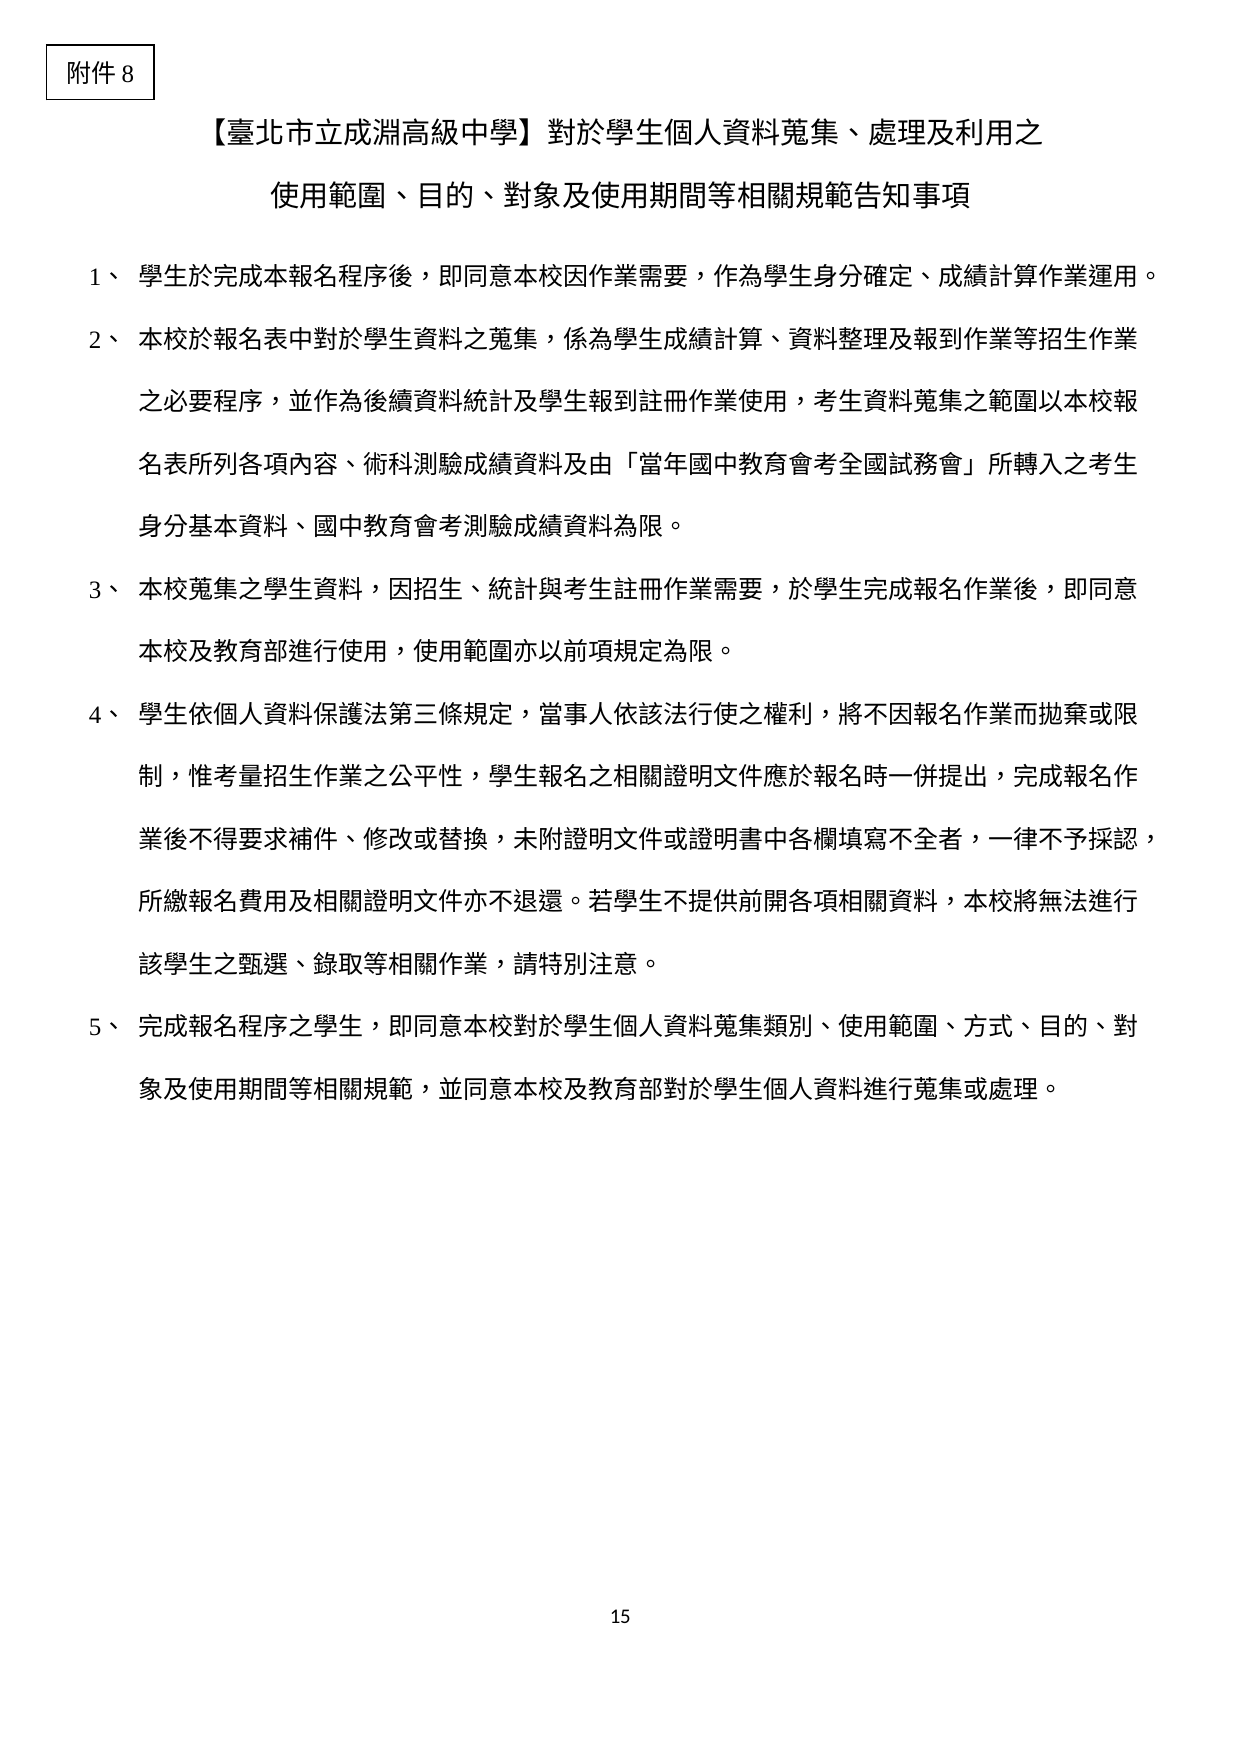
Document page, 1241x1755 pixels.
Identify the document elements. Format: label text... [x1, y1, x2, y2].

list 本校於報名表中對於學生資料之蒐集，係為學生成績計算、資料整理及報到作業等招生作業之必要程序，並作為後續資料統計及學生報到註冊作業使用，考生資料蒐集之範圍以本校報名表所列各項內容、術科測驗成績資料及由「當年國中教育會考全國試務會」所轉入之考生身分基本資料、國中教育會考測驗成績資料為限。 [89, 296, 1152, 546]
list 學生依個人資料保護法第三條規定，當事人依該法行使之權利，將不因報名作業而拋棄或限制，惟考量招生作業之公平性，學生報名之相關證明文件應於報名時一併提出，完成報名作業後不得要求補件、修改或替換，未附證明文件或證明書中各欄填寫不全者，一律不予採認，所繳報名費用及相關證明文件亦不退還。若學生不提供前開各項相關資料，本校將無法進行該學生之甄選、錄取等相關作業，請特別注意。 [89, 671, 1152, 983]
list 完成報名程序之學生，即同意本校對於學生個人資料蒐集類別、使用範圍、方式、目的、對象及使用期間等相關規範，並同意本校及教育部對於學生個人資料進行蒐集或處理。 [89, 983, 1152, 1108]
text 使用範圍、目的、對象及使用期間等相關規範告知事項 [89, 152, 1152, 214]
list 學生於完成本報名程序後，即同意本校因作業需要，作為學生身分確定、成績計算作業運用。 [89, 233, 1152, 296]
text 【臺北市立成淵高級中學】對於學生個人資料蒐集、處理及利用之 [89, 89, 1152, 152]
list 本校蒐集之學生資料，因招生、統計與考生註冊作業需要，於學生完成報名作業後，即同意本校及教育部進行使用，使用範圍亦以前項規定為限。 [89, 546, 1152, 671]
text [47, 46, 153, 99]
text 附件8 [62, 53, 138, 89]
